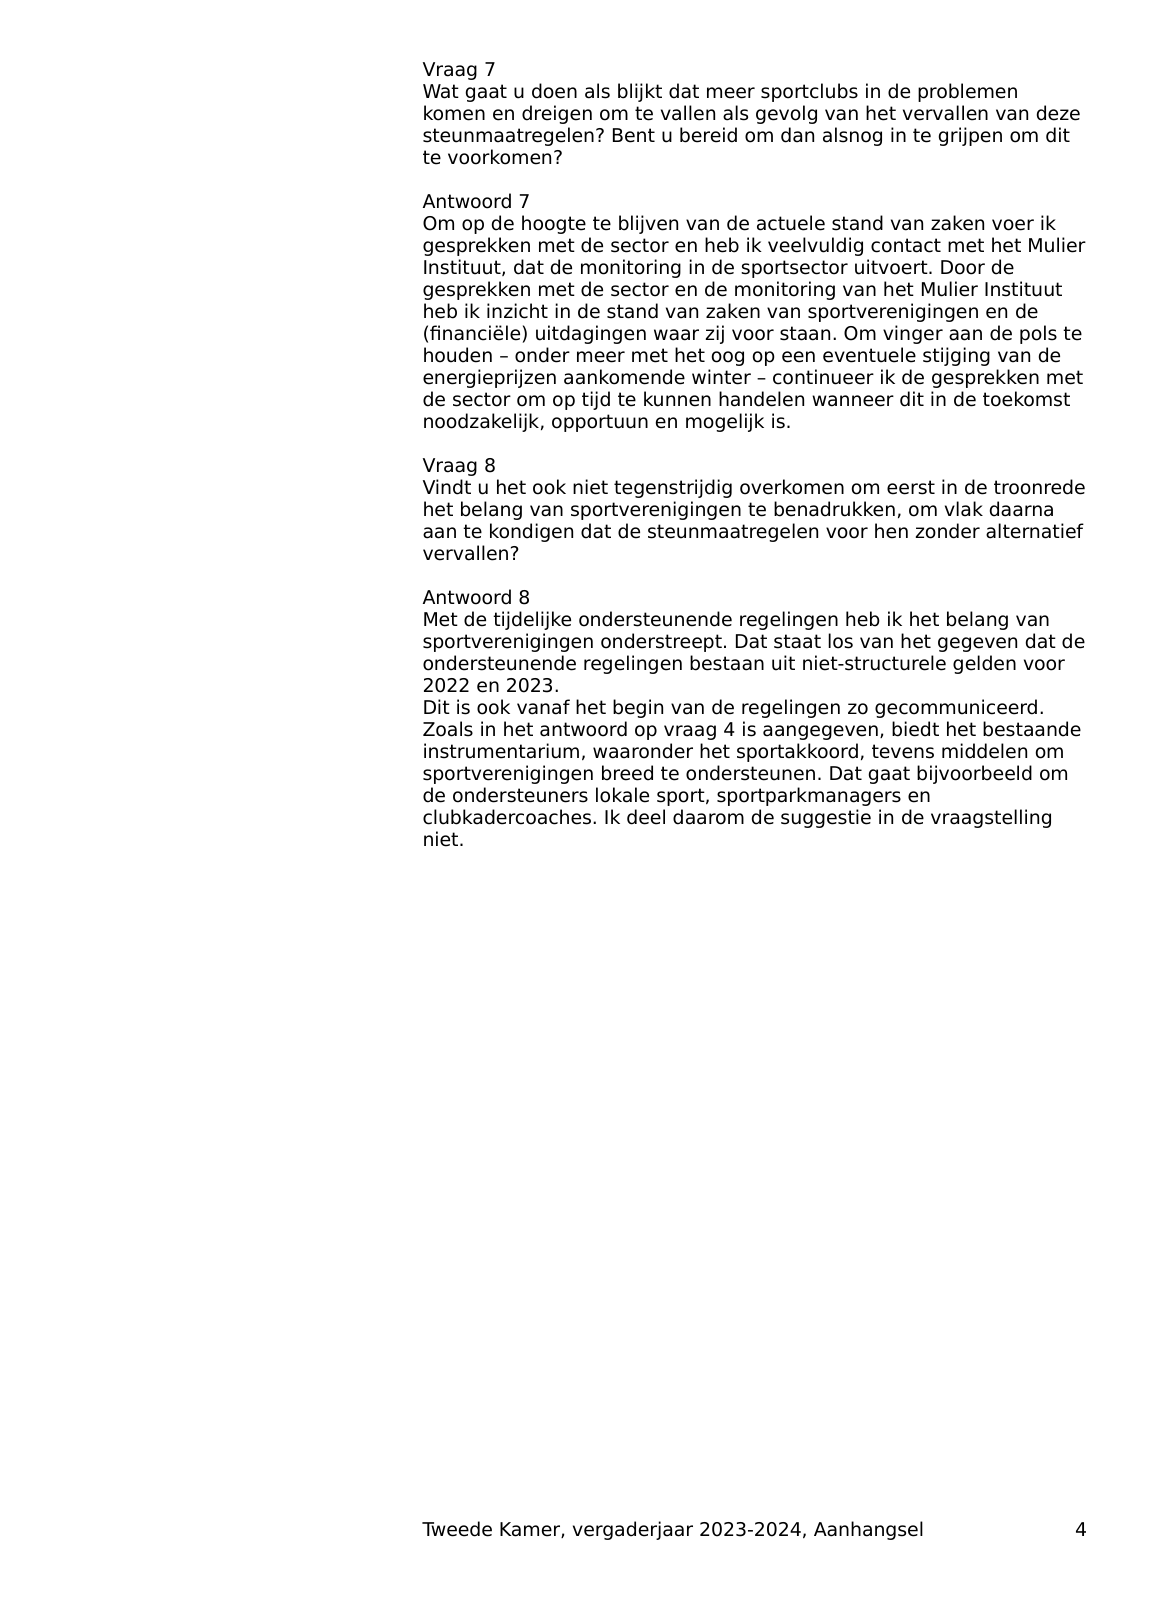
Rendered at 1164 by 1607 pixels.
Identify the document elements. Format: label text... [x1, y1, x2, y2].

text Vindt u het ook niet tegenstrijdig overkomen om eerst in de troonrede het belang van sportverenigingen te benadrukken, om vlak daarna aan te kondigen dat de steunmaatregelen voor hen zonder alternatief vervallen? [422, 477, 1087, 565]
text Vraag 8 [422, 455, 1087, 477]
text Dit is ook vanaf het begin van de regelingen zo gecommuniceerd. Zoals in het antwoord op vraag 4 is aangegeven, biedt het bestaande instrumentarium, waaronder het sportakkoord, tevens middelen om sportverenigingen breed te ondersteunen. Dat gaat bijvoorbeeld om de ondersteuners lokale sport, sportparkmanagers en clubkadercoaches. Ik deel daarom de suggestie in de vraagstelling niet. [422, 697, 1087, 851]
text Vraag 7 [422, 59, 1087, 81]
text Antwoord 7 [422, 191, 1087, 213]
text Wat gaat u doen als blijkt dat meer sportclubs in de problemen komen en dreigen om te vallen als gevolg van het vervallen van deze steunmaatregelen? Bent u bereid om dan alsnog in te grijpen om dit te voorkomen? [422, 81, 1087, 169]
text Om op de hoogte te blijven van de actuele stand van zaken voer ik gesprekken met de sector en heb ik veelvuldig contact met het Mulier Instituut, dat de monitoring in de sportsector uitvoert. Door de gesprekken met de sector en de monitoring van het Mulier Instituut heb ik inzicht in de stand van zaken van sportverenigingen en de (financiële) uitdagingen waar zij voor staan. Om vinger aan de pols te houden – onder meer met het oog op een eventuele stijging van de energieprijzen aankomende winter – continueer ik de gesprekken met de sector om op tijd te kunnen handelen wanneer dit in de toekomst noodzakelijk, opportuun en mogelijk is. [422, 213, 1087, 433]
text Met de tijdelijke ondersteunende regelingen heb ik het belang van sportverenigingen onderstreept. Dat staat los van het gegeven dat de ondersteunende regelingen bestaan uit niet-structurele gelden voor 2022 en 2023. [422, 609, 1087, 697]
text Antwoord 8 [422, 587, 1087, 609]
